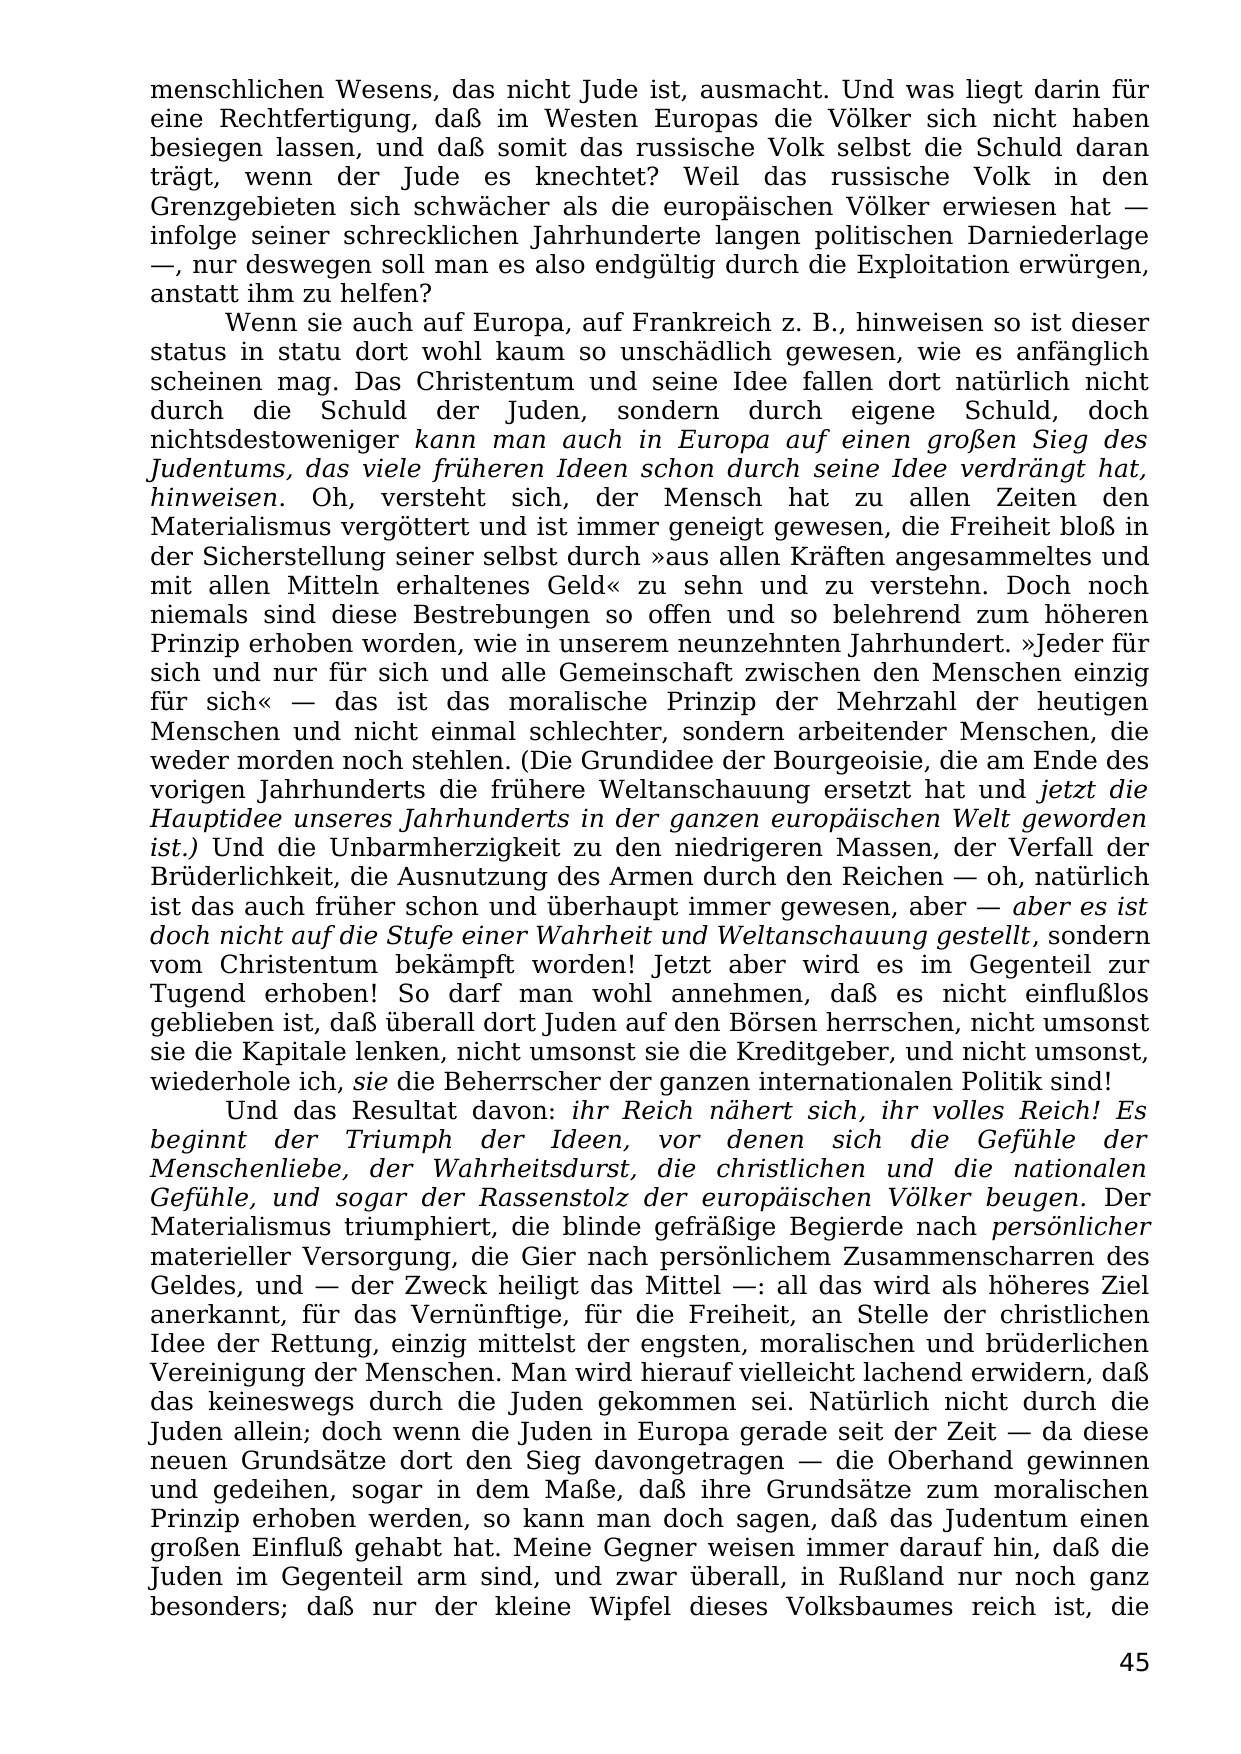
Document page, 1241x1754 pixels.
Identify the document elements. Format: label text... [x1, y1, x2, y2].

text menschlichen Wesens, das nicht Jude ist, ausmacht. Und was liegt darin für eine Rechtfertigung, daß im Westen Europas die Völker sich nicht haben besiegen lassen, und daß somit das russische Volk selbst die Schuld daran trägt, wenn der Jude es knechtet? Weil das russische Volk in den Grenzgebieten sich schwächer als die europäischen Völker erwiesen hat — infolge seiner schrecklichen Jahrhunderte langen politischen Darniederlage —, nur deswegen soll man es also endgültig durch die Exploitation erwürgen, anstatt ihm zu helfen? [150, 75, 1151, 308]
text Wenn sie auch auf Europa, auf Frankreich z. B., hinweisen so ist dieser status in statu dort wohl kaum so unschädlich gewesen, wie es anfänglich scheinen mag. Das Christentum und seine Idee fallen dort natürlich nicht durch die Schuld der Juden, sondern durch eigene Schuld, doch nichtsdestoweniger kann man auch in Europa auf einen großen Sieg des Judentums, das viele früheren Ideen schon durch seine Idee verdrängt hat, hinweisen. Oh, versteht sich, der Mensch hat zu allen Zeiten den Materialismus vergöttert und ist immer geneigt gewesen, die Freiheit bloß in der Sicherstellung seiner selbst durch »aus allen Kräften angesammeltes und mit allen Mitteln erhaltenes Geld« zu sehn und zu verstehn. Doch noch niemals sind diese Bestrebungen so offen und so belehrend zum höheren Prinzip erhoben worden, wie in unserem neunzehnten Jahrhundert. »Jeder für sich und nur für sich und alle Gemeinschaft zwischen den Menschen einzig für sich« — das ist das moralische Prinzip der Mehrzahl der heutigen Menschen und nicht einmal schlechter, sondern arbeitender Menschen, die weder morden noch stehlen. (Die Grundidee der Bourgeoisie, die am Ende des vorigen Jahrhunderts die frühere Weltanschauung ersetzt hat und jetzt die Hauptidee unseres Jahrhunderts in der ganzen europäischen Welt geworden ist.) Und die Unbarmherzigkeit zu den niedrigeren Massen, der Verfall der Brüderlichkeit, die Ausnutzung des Armen durch den Reichen — oh, natürlich ist das auch früher schon und überhaupt immer gewesen, aber — aber es ist doch nicht auf die Stufe einer Wahrheit und Weltanschauung gestellt, sondern vom Christentum bekämpft worden! Jetzt aber wird es im Gegenteil zur Tugend erhoben! So darf man wohl annehmen, daß es nicht einflußlos geblieben ist, daß überall dort Juden auf den Börsen herrschen, nicht umsonst sie die Kapitale lenken, nicht umsonst sie die Kreditgeber, und nicht umsonst, wiederhole ich, sie die Beherrscher der ganzen internationalen Politik sind! [150, 308, 1151, 1096]
text Und das Resultat davon: ihr Reich nähert sich, ihr volles Reich! Es beginnt der Triumph der Ideen, vor denen sich die Gefühle der Menschenliebe, der Wahrheitsdurst, die christlichen und die nationalen Gefühle, und sogar der Rassenstolz der europäischen Völker beugen. Der Materialismus triumphiert, die blinde gefräßige Begierde nach persönlicher materieller Versorgung, die Gier nach persönlichem Zusammenscharren des Geldes, und — der Zweck heiligt das Mittel —: all das wird als höheres Ziel anerkannt, für das Vernünftige, für die Freiheit, an Stelle der christlichen Idee der Rettung, einzig mittelst der engsten, moralischen und brüderlichen Vereinigung der Menschen. Man wird hierauf vielleicht lachend erwidern, daß das keineswegs durch die Juden gekommen sei. Natürlich nicht durch die Juden allein; doch wenn die Juden in Europa gerade seit der Zeit — da diese neuen Grundsätze dort den Sieg davongetragen — die Oberhand gewinnen und gedeihen, sogar in dem Maße, daß ihre Grundsätze zum moralischen Prinzip erhoben werden, so kann man doch sagen, daß das Judentum einen großen Einfluß gehabt hat. Meine Gegner weisen immer darauf hin, daß die Juden im Gegenteil arm sind, und zwar überall, in Rußland nur noch ganz besonders; daß nur der kleine Wipfel dieses Volksbaumes reich ist, die [150, 1096, 1151, 1621]
